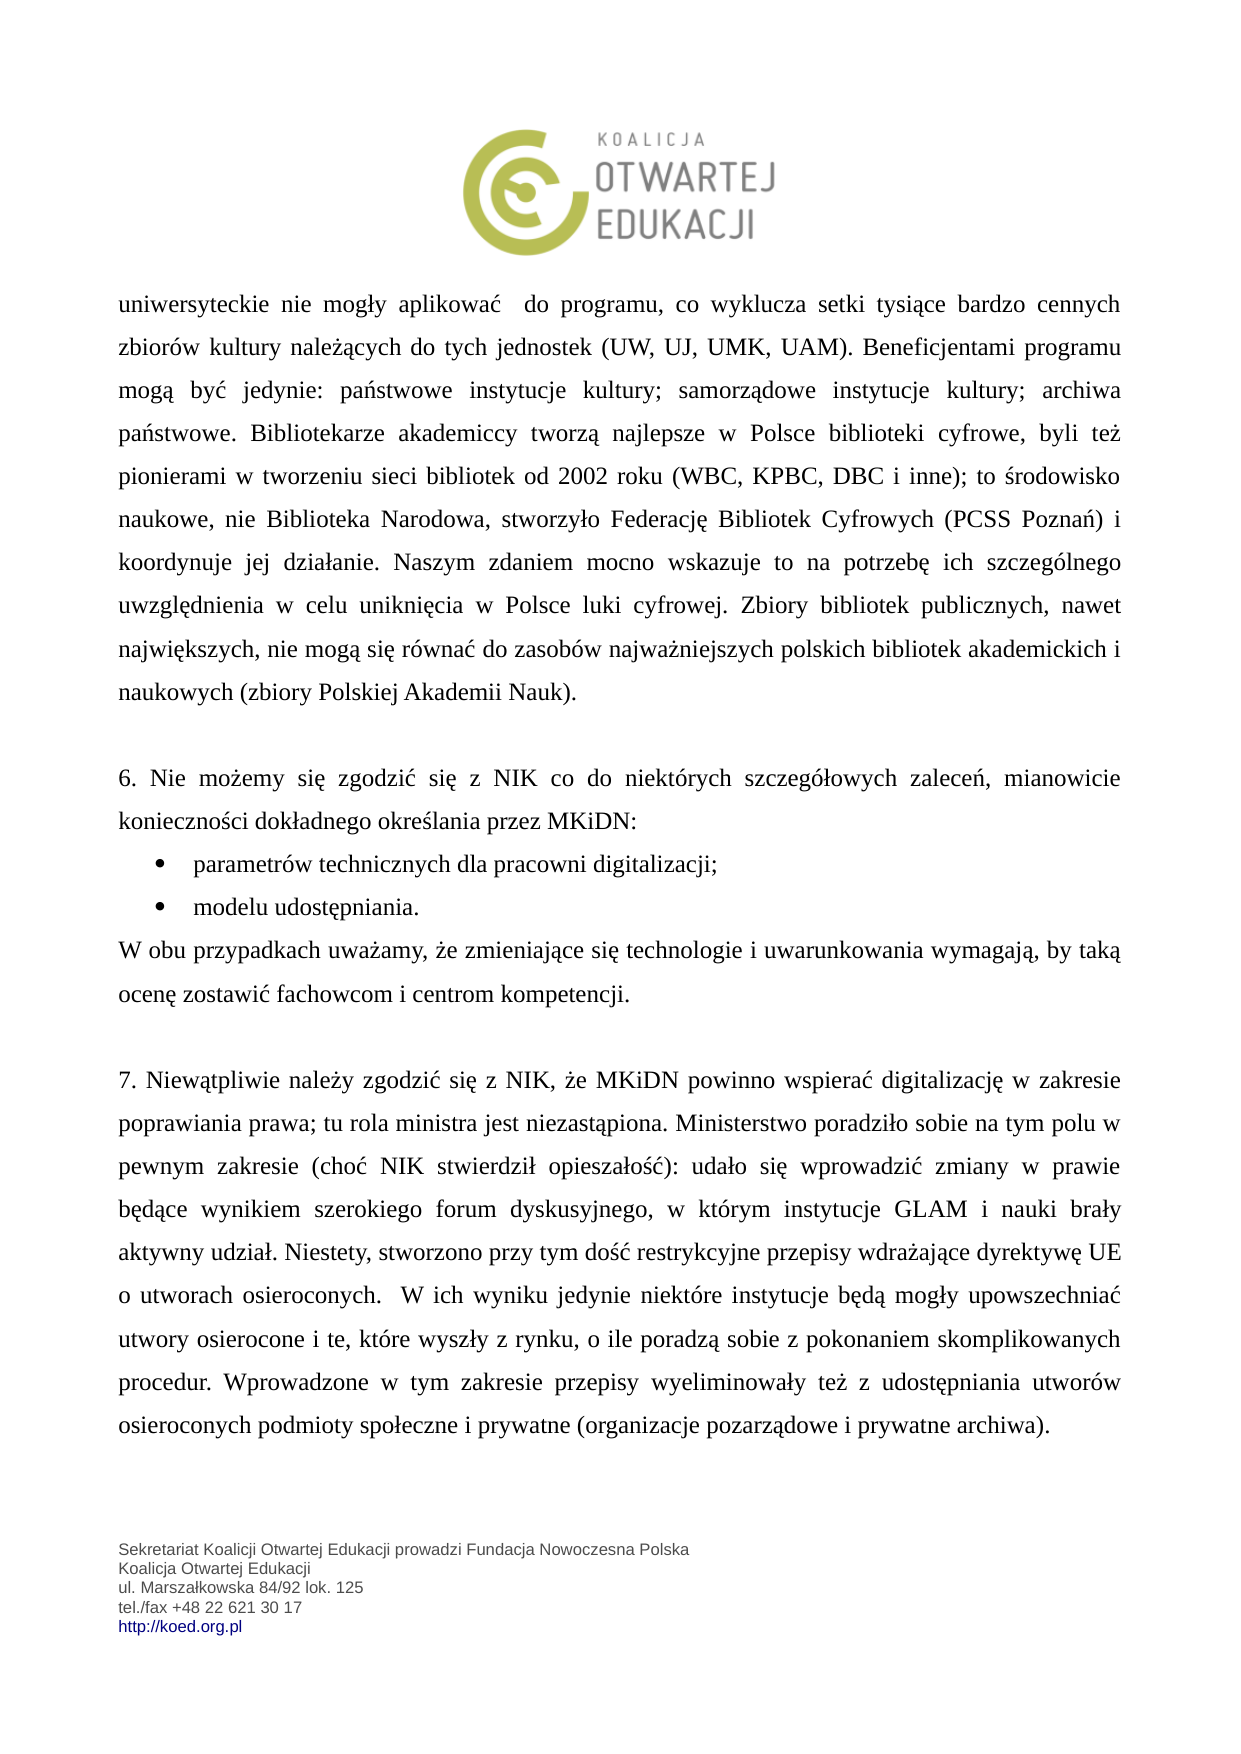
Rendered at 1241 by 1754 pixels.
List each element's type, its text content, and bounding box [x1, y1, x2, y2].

list parametrów technicznych dla pracowni digitalizacji; [156, 849, 1122, 878]
picture [461, 128, 778, 257]
list modelu udostępniania. [156, 892, 1122, 921]
text uniwersyteckie nie mogły aplikować do programu, co wyklucza setki tysiące bardzo cennych zbiorów kultury należących do tych jednostek (UW, UJ, UMK, UAM). Beneficjentami programu mogą być jedynie: państwowe instytucje kultury; samorządowe instytucje kultury; archiwa państwowe. Bibliotekarze akademiccy tworzą najlepsze w Polsce biblioteki cyfrowe, byli też pionierami w tworzeniu sieci bibliotek od 2002 roku (WBC, KPBC, DBC i inne); to środowisko naukowe, nie Biblioteka Narodowa, stworzyło Federację Bibliotek Cyfrowych (PCSS Poznań) i koordynuje jej działanie. Naszym zdaniem mocno wskazuje to na potrzebę ich szczególnego uwzględnienia w celu uniknięcia w Polsce luki cyfrowej. Zbiory bibliotek publicznych, nawet największych, nie mogą się równać do zasobów najważniejszych polskich bibliotek akademickich i naukowych (zbiory Polskiej Akademii Nauk). [118, 289, 1122, 706]
text W obu przypadkach uważamy, że zmieniające się technologie i uwarunkowania wymagają, by taką ocenę zostawić fachowcom i centrom kompetencji. [118, 936, 1122, 1007]
text 7. Niewątpliwie należy zgodzić się z NIK, że MKiDN powinno wspierać digitalizację w zakresie poprawiania prawa; tu rola ministra jest niezastąpiona. Ministerstwo poradziło sobie na tym polu w pewnym zakresie (choć NIK stwierdził opieszałość): udało się wprowadzić zmiany w prawie będące wynikiem szerokiego forum dyskusyjnego, w którym instytucje GLAM i nauki brały aktywny udział. Niestety, stworzono przy tym dość restrykcyjne przepisy wdrażające dyrektywę UE o utworach osieroconych. W ich wyniku jedynie niektóre instytucje będą mogły upowszechniać utwory osierocone i te, które wyszły z rynku, o ile poradzą sobie z pokonaniem skomplikowanych procedur. Wprowadzone w tym zakresie przepisy wyeliminowały też z udostępniania utworów osieroconych podmioty społeczne i prywatne (organizacje pozarządowe i prywatne archiwa). [118, 1065, 1122, 1439]
text 6. Nie możemy się zgodzić się z NIK co do niektórych szczegółowych zaleceń, mianowicie konieczności dokładnego określania przez MKiDN: [118, 763, 1122, 835]
